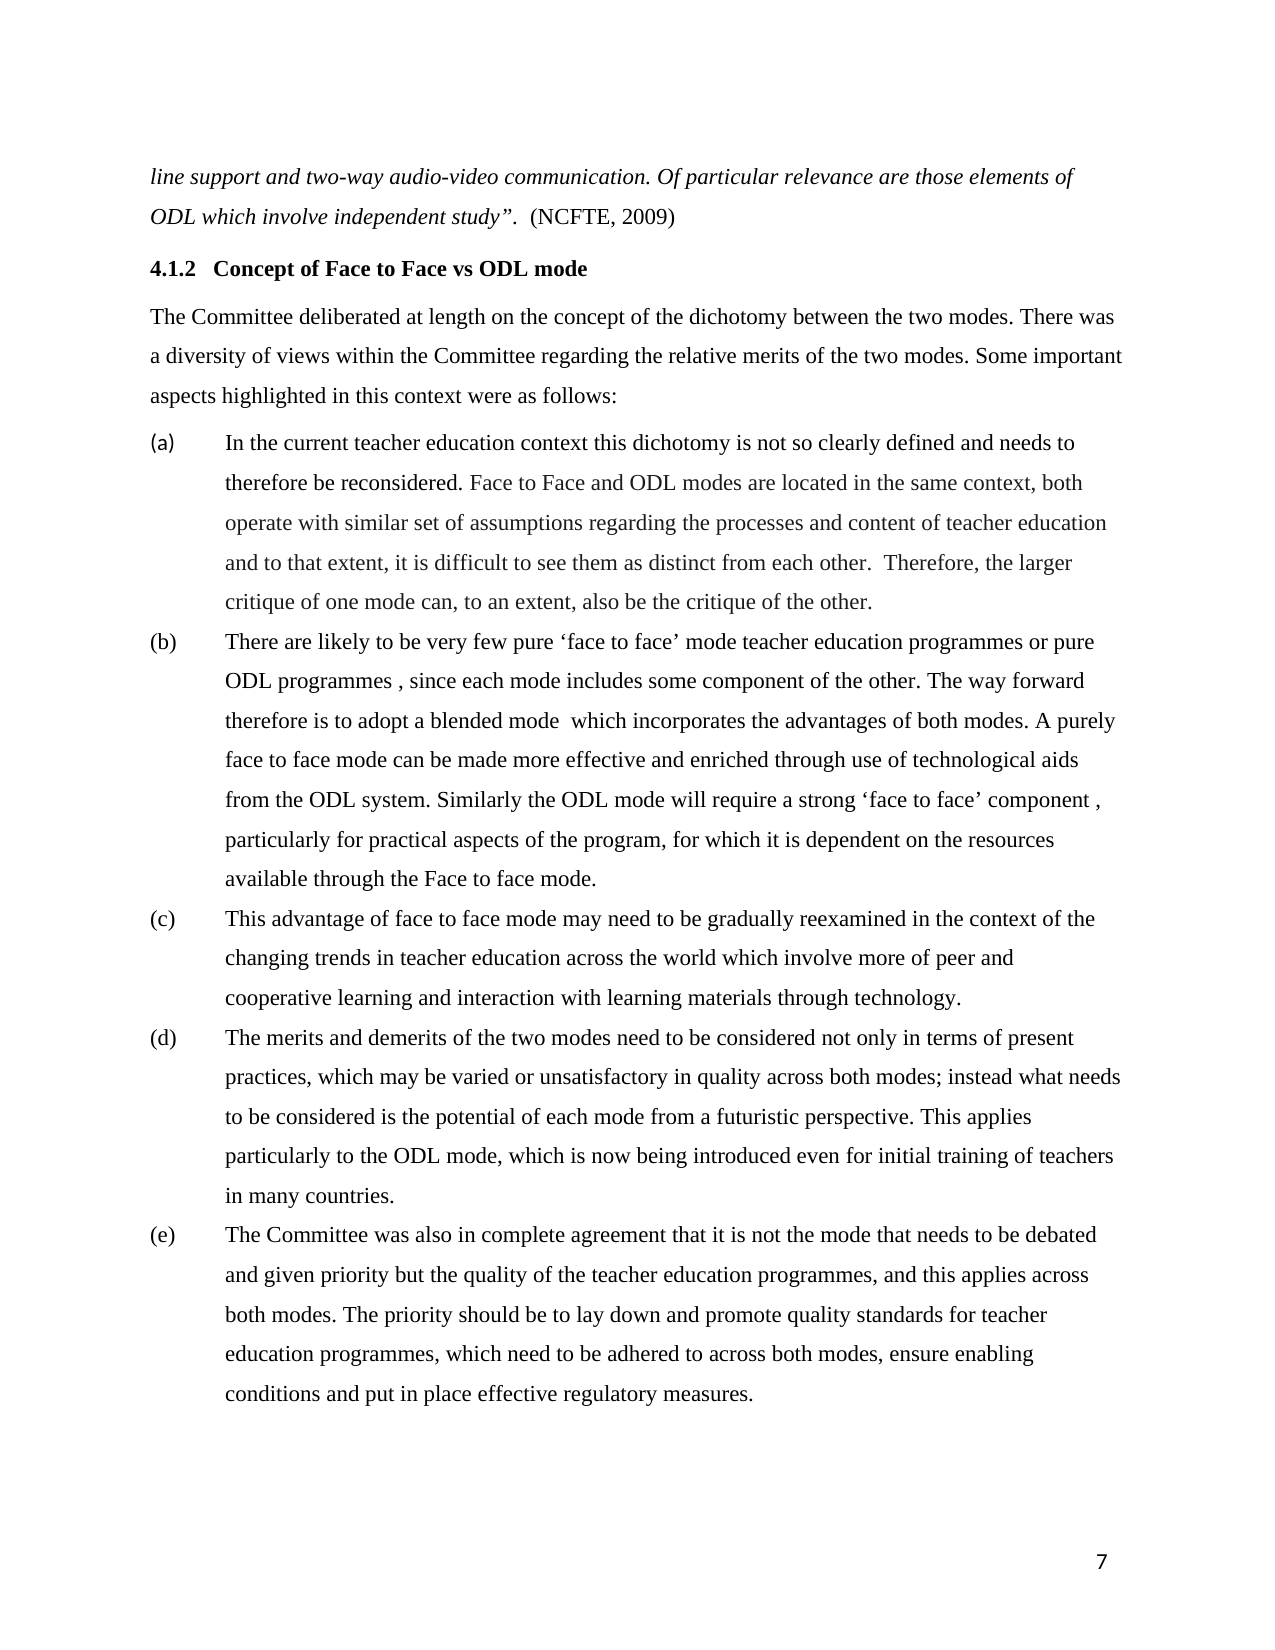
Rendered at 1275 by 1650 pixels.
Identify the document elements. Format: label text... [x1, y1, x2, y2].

text 4.1.2 Concept of Face to Face vs ODL mode [150, 242, 1125, 281]
list This advantage of face to face mode may need to be gradually reexamined in the context of the changing trends in teacher education across the world which involve more of peer and cooperative learning and interaction with learning materials through technology. [150, 892, 1125, 1010]
list The merits and demerits of the two modes need to be considered not only in terms of present practices, which may be varied or unsatisfactory in quality across both modes; instead what needs to be considered is the potential of each mode from a futuristic perspective. This applies particularly to the ODL mode, which is now being introduced even for initial training of teachers in many countries. [150, 1010, 1125, 1208]
list The Committee was also in complete agreement that it is not the mode that needs to be debated and given priority but the quality of the teacher education programmes, and this applies across both modes. The priority should be to lay down and promote quality standards for teacher education programmes, which need to be adhered to across both modes, ensure enabling conditions and put in place effective regulatory measures. [150, 1208, 1125, 1406]
text line support and two-way audio-video communication. Of particular relevance are those elements of ODL which involve independent study”. (NCFTE, 2009) [150, 150, 1125, 229]
list In the current teacher education context this dichotomy is not so clearly defined and needs to therefore be reconsidered. Face to Face and ODL modes are located in the same context, both operate with similar set of assumptions regarding the processes and content of teacher education and to that extent, it is difficult to see them as distinct from each other. Therefore, the larger critique of one mode can, to an extent, also be the critique of the other. [150, 417, 1125, 614]
text The Committee deliberated at length on the concept of the dichotomy between the two modes. There was a diversity of views within the Committee regarding the relative merits of the two modes. Some important aspects highlighted in this context were as follows: [150, 289, 1125, 408]
list There are likely to be very few pure ‘face to face’ mode teacher education programmes or pure ODL programmes , since each mode includes some component of the other. The way forward therefore is to adopt a blended mode which incorporates the advantages of both modes. A purely face to face mode can be made more effective and enriched through use of technological aids from the ODL system. Similarly the ODL mode will require a strong ‘face to face’ component , particularly for practical aspects of the program, for which it is dependent on the resources available through the Face to face mode. [150, 614, 1125, 892]
